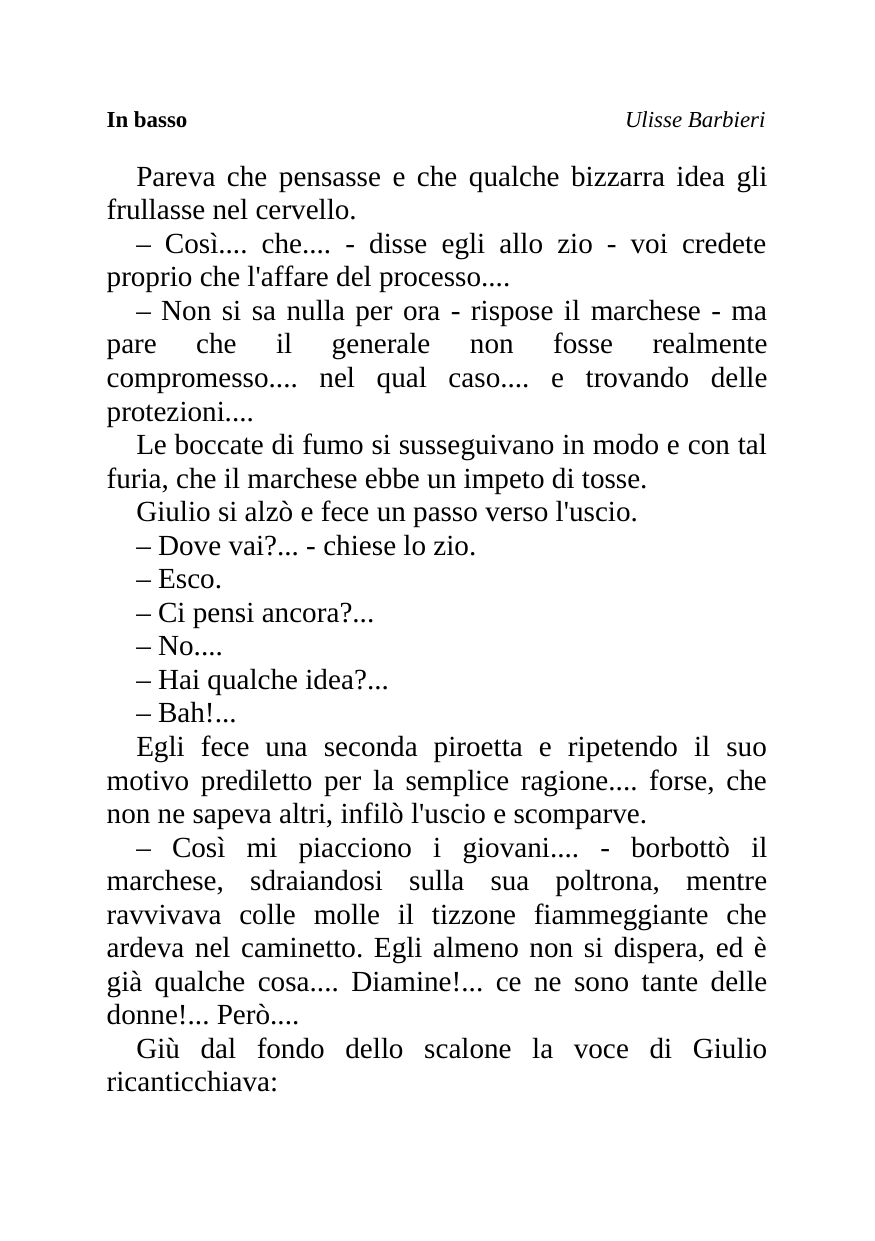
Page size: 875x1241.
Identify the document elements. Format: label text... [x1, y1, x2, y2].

text Egli fece una seconda piroetta e ripetendo il suo motivo prediletto per la semplice ragione.... forse, che non ne sapeva altri, infilò l'uscio e scomparve. [106, 729, 768, 830]
text – Hai qualche idea?... [106, 662, 768, 696]
text – Esco. [106, 561, 768, 595]
text – Così.... che.... - disse egli allo zio - voi credete proprio che l'affare del processo.... [106, 226, 768, 293]
text Giulio si alzò e fece un passo verso l'uscio. [106, 494, 768, 528]
text – Dove vai?... - chiese lo zio. [106, 528, 768, 561]
text – Ci pensi ancora?... [106, 595, 768, 628]
text – No.... [106, 628, 768, 662]
text Le boccate di fumo si susseguivano in modo e con tal furia, che il marchese ebbe un impeto di tosse. [106, 427, 768, 494]
text – Non si sa nulla per ora - rispose il marchese - ma pare che il generale non fosse realmente compromesso.... nel qual caso.... e trovando delle protezioni.... [106, 293, 768, 427]
text Pareva che pensasse e che qualche bizzarra idea gli frullasse nel cervello. [106, 159, 768, 226]
text – Così mi piacciono i giovani.... - borbottò il marchese, sdraiandosi sulla sua poltrona, mentre ravvivava colle molle il tizzone fiammeggiante che ardeva nel caminetto. Egli almeno non si dispera, ed è già qualche cosa.... Diamine!... ce ne sono tante delle donne!... Però.... [106, 830, 768, 1031]
text Giù dal fondo dello scalone la voce di Giulio ricanticchiava: [106, 1031, 768, 1098]
text – Bah!... [106, 696, 768, 729]
